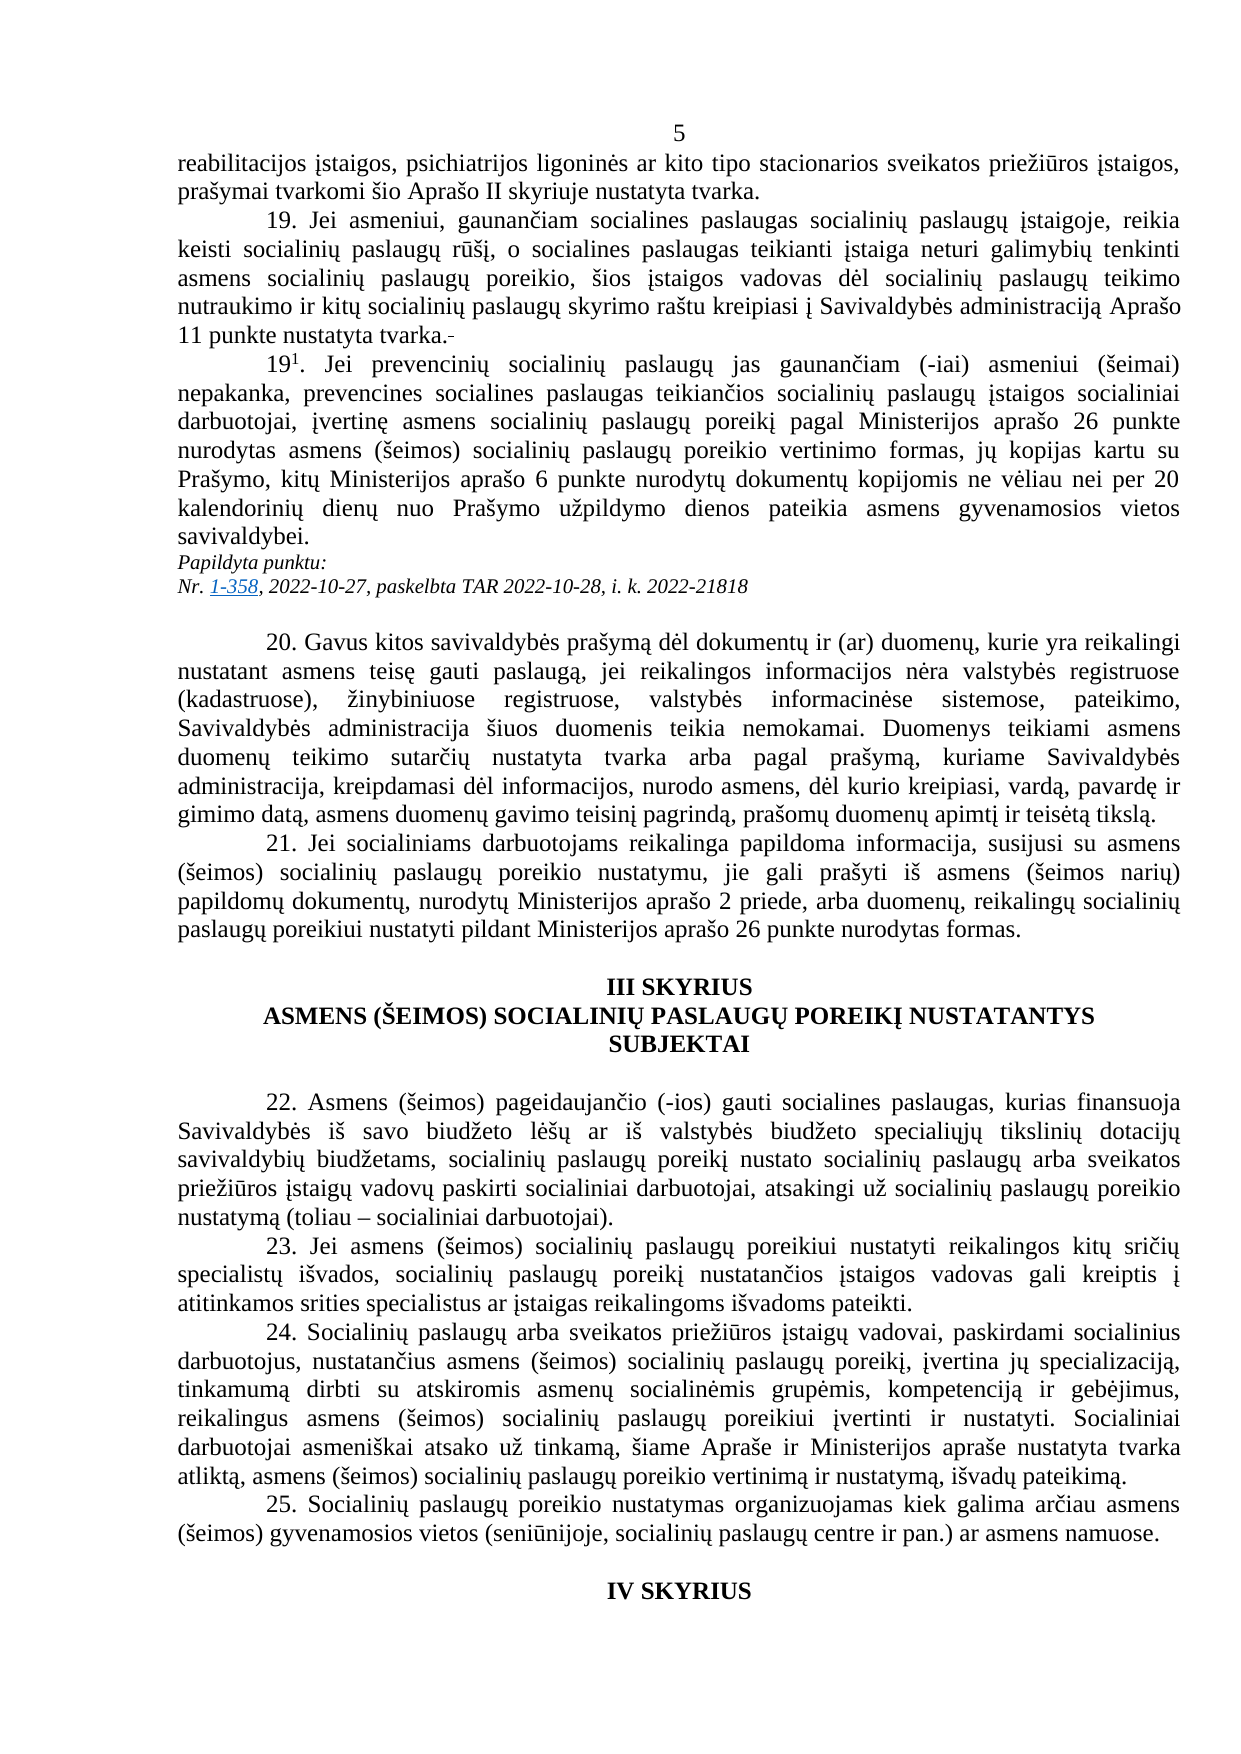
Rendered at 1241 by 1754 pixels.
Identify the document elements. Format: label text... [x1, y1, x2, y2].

text 20. Gavus kitos savivaldybės prašymą dėl dokumentų ir (ar) duomenų, kurie yra reikalingi nustatant asmens teisę gauti paslaugą, jei reikalingos informacijos nėra valstybės registruose (kadastruose), žinybiniuose registruose, valstybės informacinėse sistemose, pateikimo, Savivaldybės administracija šiuos duomenis teikia nemokamai. Duomenys teikiami asmens duomenų teikimo sutarčių nustatyta tvarka arba pagal prašymą, kuriame Savivaldybės administracija, kreipdamasi dėl informacijos, nurodo asmens, dėl kurio kreipiasi, vardą, pavardę ir gimimo datą, asmens duomenų gavimo teisinį pagrindą, prašomų duomenų apimtį ir teisėtą tikslą. [177, 627, 1181, 828]
text Papildyta punktu: [177, 550, 1181, 574]
text ASMENS (ŠEIMOS) SOCIALINIŲ PASLAUGŲ POREIKĮ NUSTATANTYS [177, 1001, 1181, 1029]
text reabilitacijos įstaigos, psichiatrijos ligoninės ar kito tipo stacionarios sveikatos priežiūros įstaigos, prašymai tvarkomi šio Aprašo II skyriuje nustatyta tvarka. [177, 148, 1181, 205]
text IV SKYRIUS [177, 1576, 1181, 1604]
text 21. Jei socialiniams darbuotojams reikalinga papildoma informacija, susijusi su asmens (šeimos) socialinių paslaugų poreikio nustatymu, jie gali prašyti iš asmens (šeimos narių) papildomų dokumentų, nurodytų Ministerijos aprašo 2 priede, arba duomenų, reikalingų socialinių paslaugų poreikiui nustatyti pildant Ministerijos aprašo 26 punkte nurodytas formas. [177, 828, 1181, 943]
text 25. Socialinių paslaugų poreikio nustatymas organizuojamas kiek galima arčiau asmens (šeimos) gyvenamosios vietos (seniūnijoje, socialinių paslaugų centre ir pan.) ar asmens namuose. [177, 1489, 1181, 1547]
text 23. Jei asmens (šeimos) socialinių paslaugų poreikiui nustatyti reikalingos kitų sričių specialistų išvados, socialinių paslaugų poreikį nustatančios įstaigos vadovas gali kreiptis į atitinkamos srities specialistus ar įstaigas reikalingoms išvadoms pateikti. [177, 1231, 1181, 1317]
text 191. Jei prevencinių socialinių paslaugų jas gaunančiam (-iai) asmeniui (šeimai) nepakanka, prevencines socialines paslaugas teikiančios socialinių paslaugų įstaigos socialiniai darbuotojai, įvertinę asmens socialinių paslaugų poreikį pagal Ministerijos aprašo 26 punkte nurodytas asmens (šeimos) socialinių paslaugų poreikio vertinimo formas, jų kopijas kartu su Prašymo, kitų Ministerijos aprašo 6 punkte nurodytų dokumentų kopijomis ne vėliau nei per 20 kalendorinių dienų nuo Prašymo užpildymo dienos pateikia asmens gyvenamosios vietos savivaldybei. [177, 349, 1181, 550]
text 22. Asmens (šeimos) pageidaujančio (-ios) gauti socialines paslaugas, kurias finansuoja Savivaldybės iš savo biudžeto lėšų ar iš valstybės biudžeto specialiųjų tikslinių dotacijų savivaldybių biudžetams, socialinių paslaugų poreikį nustato socialinių paslaugų arba sveikatos priežiūros įstaigų vadovų paskirti socialiniai darbuotojai, atsakingi už socialinių paslaugų poreikio nustatymą (toliau – socialiniai darbuotojai). [177, 1087, 1181, 1231]
text Nr. 1-358, 2022-10-27, paskelbta TAR 2022-10-28, i. k. 2022-21818 [177, 574, 1181, 598]
text SUBJEKTAI [177, 1029, 1181, 1058]
text 19. Jei asmeniui, gaunančiam socialines paslaugas socialinių paslaugų įstaigoje, reikia keisti socialinių paslaugų rūšį, o socialines paslaugas teikianti įstaiga neturi galimybių tenkinti asmens socialinių paslaugų poreikio, šios įstaigos vadovas dėl socialinių paslaugų teikimo nutraukimo ir kitų socialinių paslaugų skyrimo raštu kreipiasi į Savivaldybės administraciją Aprašo 11 punkte nustatyta tvarka. [177, 205, 1181, 349]
text III SKYRIUS [177, 972, 1181, 1001]
text 24. Socialinių paslaugų arba sveikatos priežiūros įstaigų vadovai, paskirdami socialinius darbuotojus, nustatančius asmens (šeimos) socialinių paslaugų poreikį, įvertina jų specializaciją, tinkamumą dirbti su atskiromis asmenų socialinėmis grupėmis, kompetenciją ir gebėjimus, reikalingus asmens (šeimos) socialinių paslaugų poreikiui įvertinti ir nustatyti. Socialiniai darbuotojai asmeniškai atsako už tinkamą, šiame Apraše ir Ministerijos apraše nustatyta tvarka atliktą, asmens (šeimos) socialinių paslaugų poreikio vertinimą ir nustatymą, išvadų pateikimą. [177, 1317, 1181, 1489]
